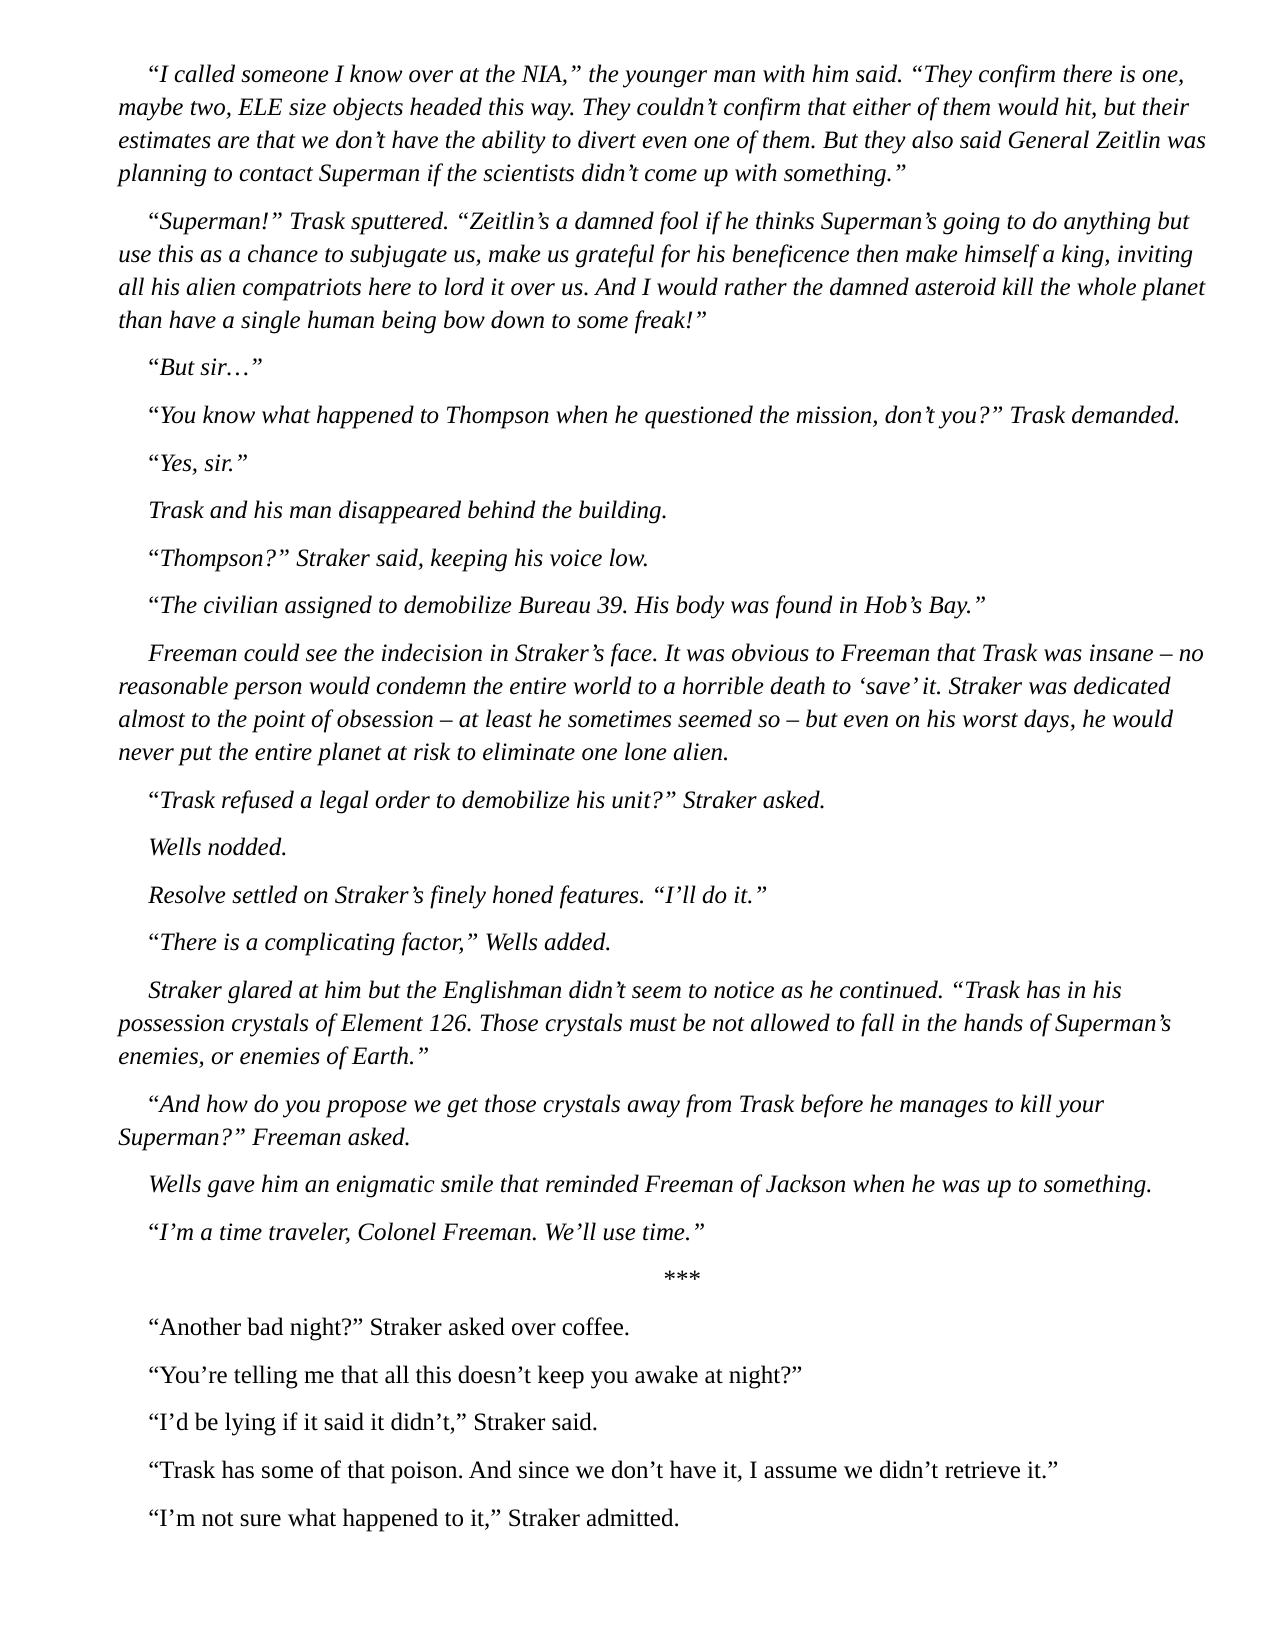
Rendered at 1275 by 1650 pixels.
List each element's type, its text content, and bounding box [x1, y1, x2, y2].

text Wells gave him an enigmatic smile that reminded Freeman of Jackson when he was up to something. [118, 1169, 1216, 1198]
text “Trask refused a legal order to demobilize his unit?” Straker asked. [118, 785, 1216, 813]
text “But sir…” [118, 352, 1216, 381]
text “Thompson?” Straker said, keeping his voice low. [118, 543, 1216, 572]
text Straker glared at him but the Englishman didn’t seem to notice as he continued. “Trask has in his possession crystals of Element 126. Those crystals must be not allowed to fall in the hands of Superman’s enemies, or enemies of Earth.” [118, 975, 1216, 1070]
text Freeman could see the indecision in Straker’s face. It was obvious to Freeman that Trask was insane – no reasonable person would condemn the entire world to a horrible death to ‘save’ it. Straker was dedicated almost to the point of obsession – at least he sometimes seemed so – but even on his worst days, he would never put the entire planet at risk to eliminate one lone alien. [118, 638, 1216, 766]
text “I’m a time traveler, Colonel Freeman. We’ll use time.” [118, 1217, 1216, 1246]
text “I’d be lying if it said it didn’t,” Straker said. [118, 1407, 1216, 1436]
text *** [118, 1264, 1216, 1293]
text “I called someone I know over at the NIA,” the younger man with him said. “They confirm there is one, maybe two, ELE size objects headed this way. They couldn’t confirm that either of them would hit, but their estimates are that we don’t have the ability to divert even one of them. But they also said General Zeitlin was planning to contact Superman if the scientists didn’t come up with something.” [118, 59, 1216, 187]
text “And how do you propose we get those crystals away from Trask before he manages to kill your Superman?” Freeman asked. [118, 1089, 1216, 1151]
text Resolve settled on Straker’s finely honed features. “I’ll do it.” [118, 880, 1216, 909]
text “Superman!” Trask sputtered. “Zeitlin’s a damned fool if he thinks Superman’s going to do anything but use this as a chance to subjugate us, make us grateful for his beneficence then make himself a king, inviting all his alien compatriots here to lord it over us. And I would rather the damned asteroid kill the whole planet than have a single human being bow down to some freak!” [118, 206, 1216, 333]
text “Trask has some of that poison. And since we don’t have it, I assume we didn’t retrieve it.” [118, 1455, 1216, 1484]
text “You’re telling me that all this doesn’t keep you awake at night?” [118, 1360, 1216, 1388]
text “Another bad night?” Straker asked over coffee. [118, 1312, 1216, 1341]
text Wells nodded. [118, 832, 1216, 861]
text “You know what happened to Thompson when he questioned the mission, don’t you?” Trask demanded. [118, 400, 1216, 429]
text “There is a complicating factor,” Wells added. [118, 927, 1216, 956]
text “The civilian assigned to demobilize Bureau 39. His body was found in Hob’s Bay.” [118, 590, 1216, 619]
text “I’m not sure what happened to it,” Straker admitted. [118, 1503, 1216, 1531]
text Trask and his man disappeared behind the building. [118, 495, 1216, 524]
text “Yes, sir.” [118, 448, 1216, 476]
